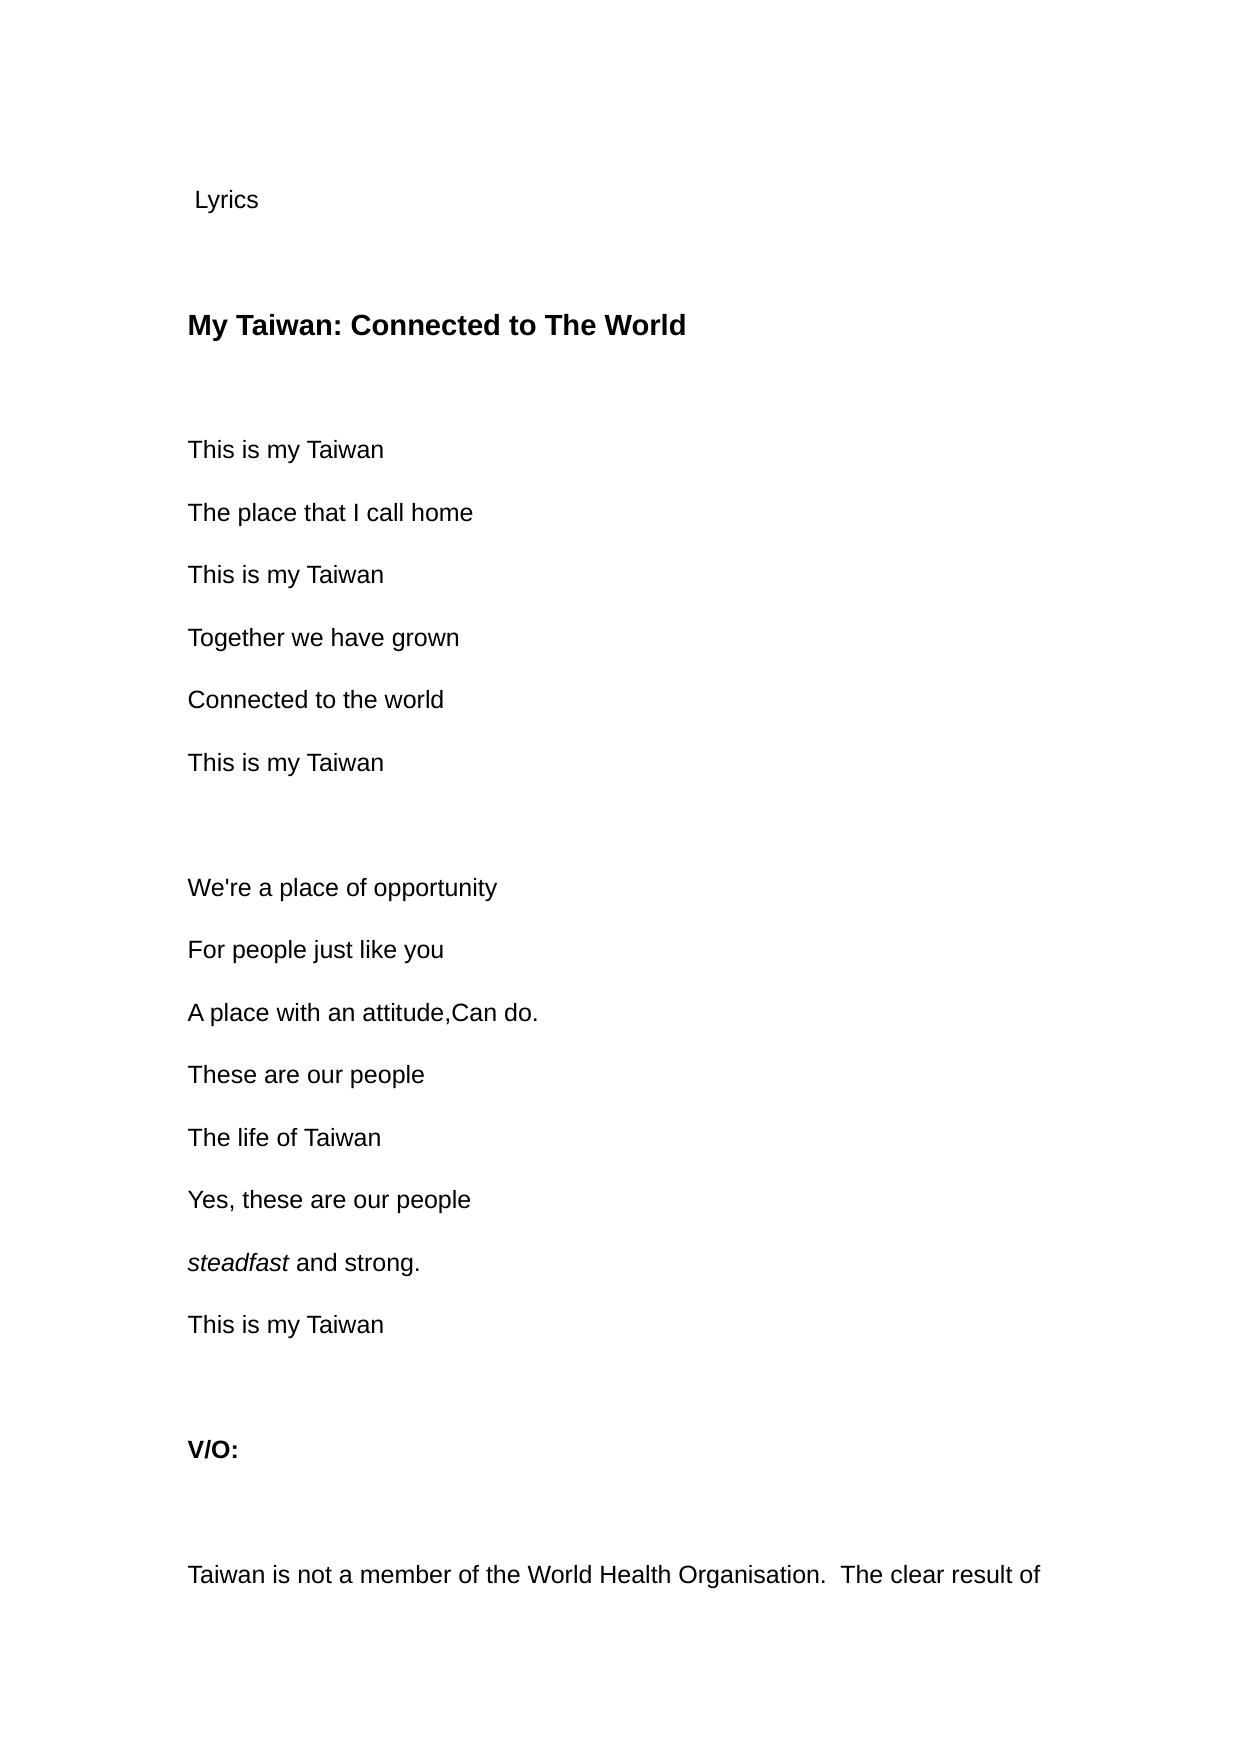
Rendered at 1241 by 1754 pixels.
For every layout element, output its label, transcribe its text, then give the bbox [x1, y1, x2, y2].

text The life of Taiwan [187, 1096, 1053, 1158]
text These are our people [187, 1033, 1053, 1096]
text This is my Taiwan [187, 1283, 1053, 1346]
text This is my Taiwan [187, 533, 1053, 596]
text A place with an attitude,Can do. [187, 971, 1053, 1033]
text V/O: [187, 1408, 1053, 1471]
text Connected to the world [187, 658, 1053, 721]
text Yes, these are our people [187, 1158, 1053, 1221]
text This is my Taiwan [187, 408, 1053, 471]
text We're a place of opportunity [187, 846, 1053, 908]
text Lyrics [187, 158, 1053, 221]
subtitle My Taiwan: Connected to The World [187, 283, 1053, 346]
text For people just like you [187, 908, 1053, 971]
text This is my Taiwan [187, 721, 1053, 783]
text The place that I call home [187, 471, 1053, 533]
text Taiwan is not a member of the World Health Organisation. The clear result of [187, 1533, 1053, 1596]
text Together we have grown [187, 596, 1053, 658]
text steadfast and strong. [187, 1221, 1053, 1283]
